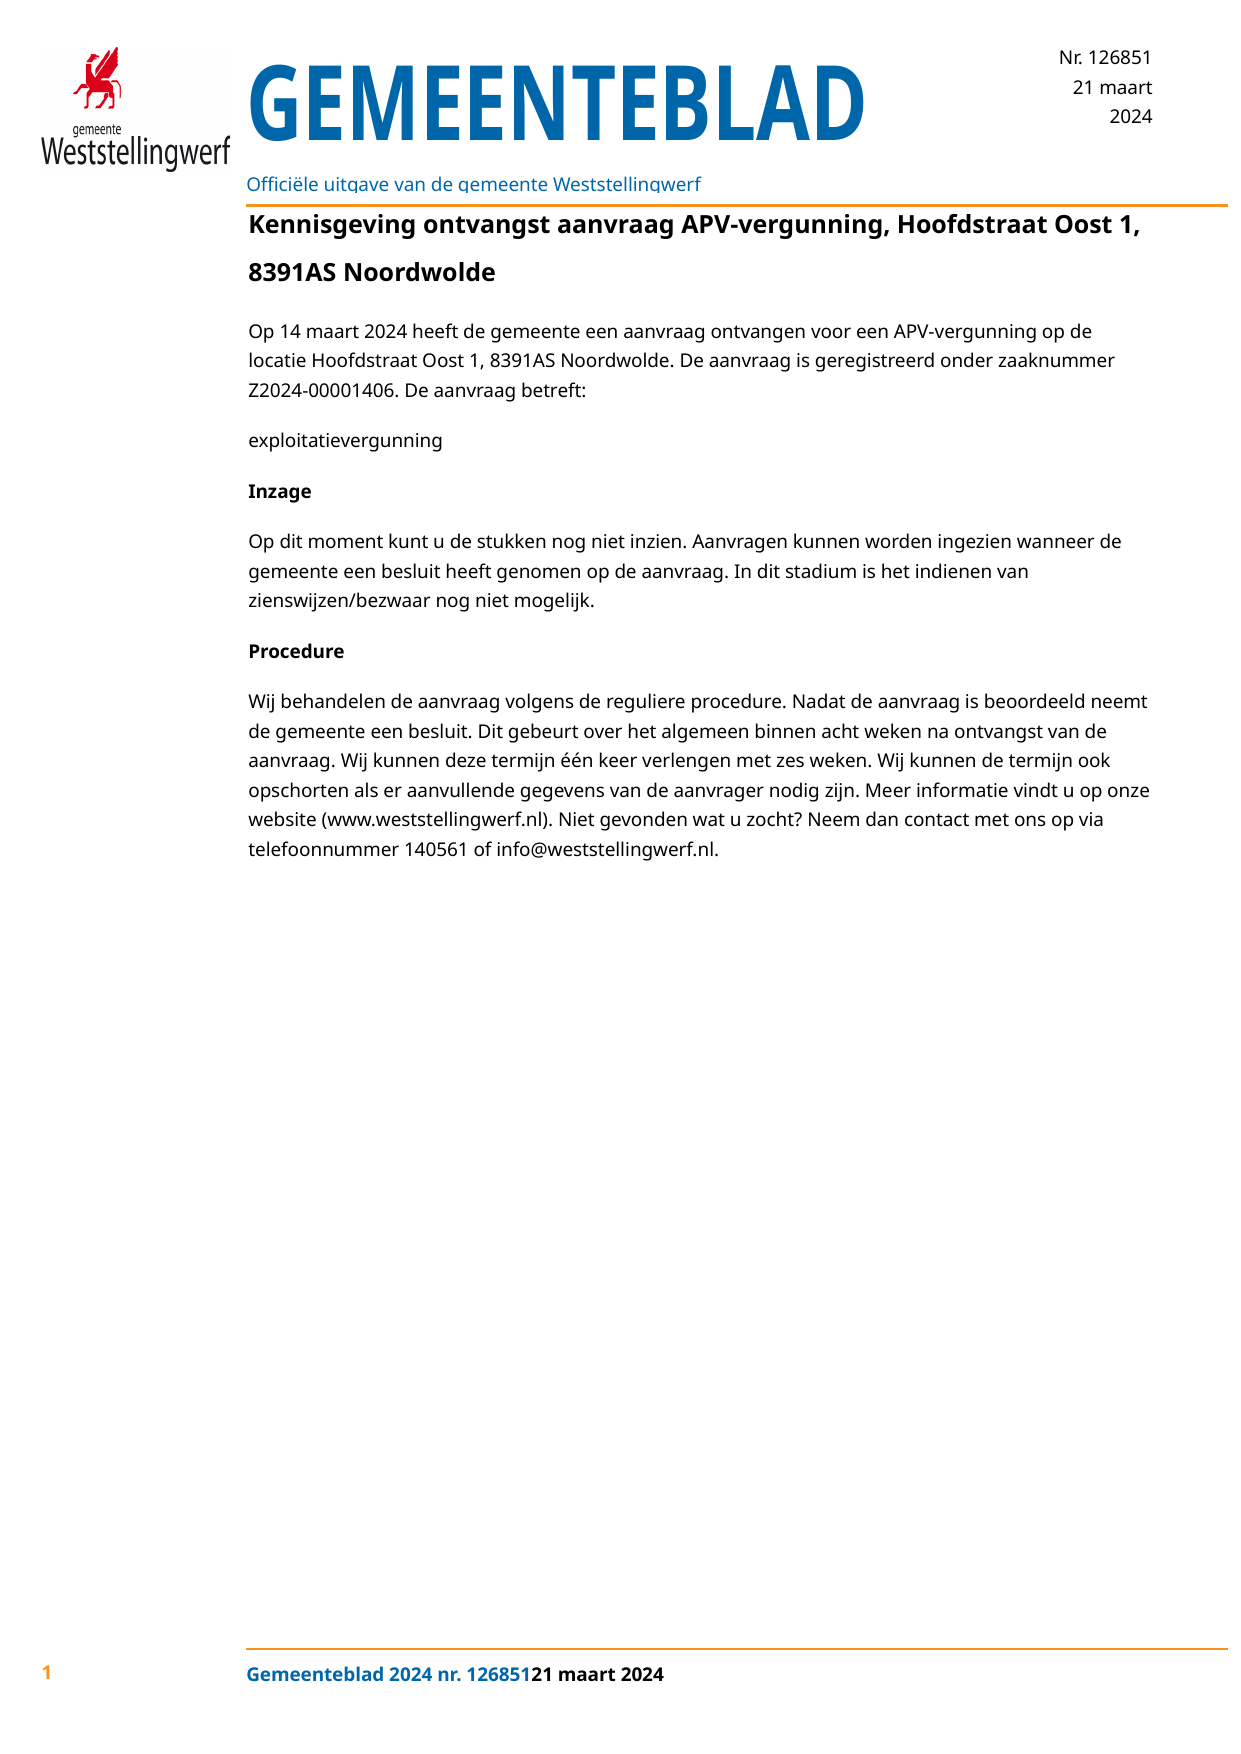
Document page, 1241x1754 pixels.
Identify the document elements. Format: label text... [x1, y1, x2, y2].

text exploitatievergunning [248, 427, 1152, 453]
text Procedure [248, 638, 1152, 664]
text Wij behandelen de aanvraag volgens de reguliere procedure. Nadat de aanvraag is beoordeeld neemt de gemeente een besluit. Dit gebeurt over het algemeen binnen acht weken na ontvangst van de aanvraag. Wij kunnen deze termijn één keer verlengen met zes weken. Wij kunnen de termijn ook opschorten als er aanvullende gegevens van de aanvrager nodig zijn. Meer informatie vindt u op onze website (www.weststellingwerf.nl). Niet gevonden wat u zocht? Neem dan contact met ons op via telefoonnummer 140561 of info@weststellingwerf.nl. [248, 688, 1152, 862]
text Inzage [248, 478, 1152, 504]
text Op 14 maart 2024 heeft de gemeente een aanvraag ontvangen voor een APV-vergunning op de locatie Hoofdstraat Oost 1, 8391AS Noordwolde. De aanvraag is geregistreerd onder zaaknummer Z2024-00001406. De aanvraag betreft: [248, 318, 1152, 403]
text Kennisgeving ontvangst aanvraag APV-vergunning, Hoofdstraat Oost 1, 8391AS Noordwolde [248, 207, 1152, 288]
picture [41, 47, 231, 172]
text Op dit moment kunt u de stukken nog niet inzien. Aanvragen kunnen worden ingezien wanneer de gemeente een besluit heeft genomen op de aanvraag. In dit stadium is het indienen van zienswijzen/bezwaar nog niet mogelijk. [248, 528, 1152, 613]
